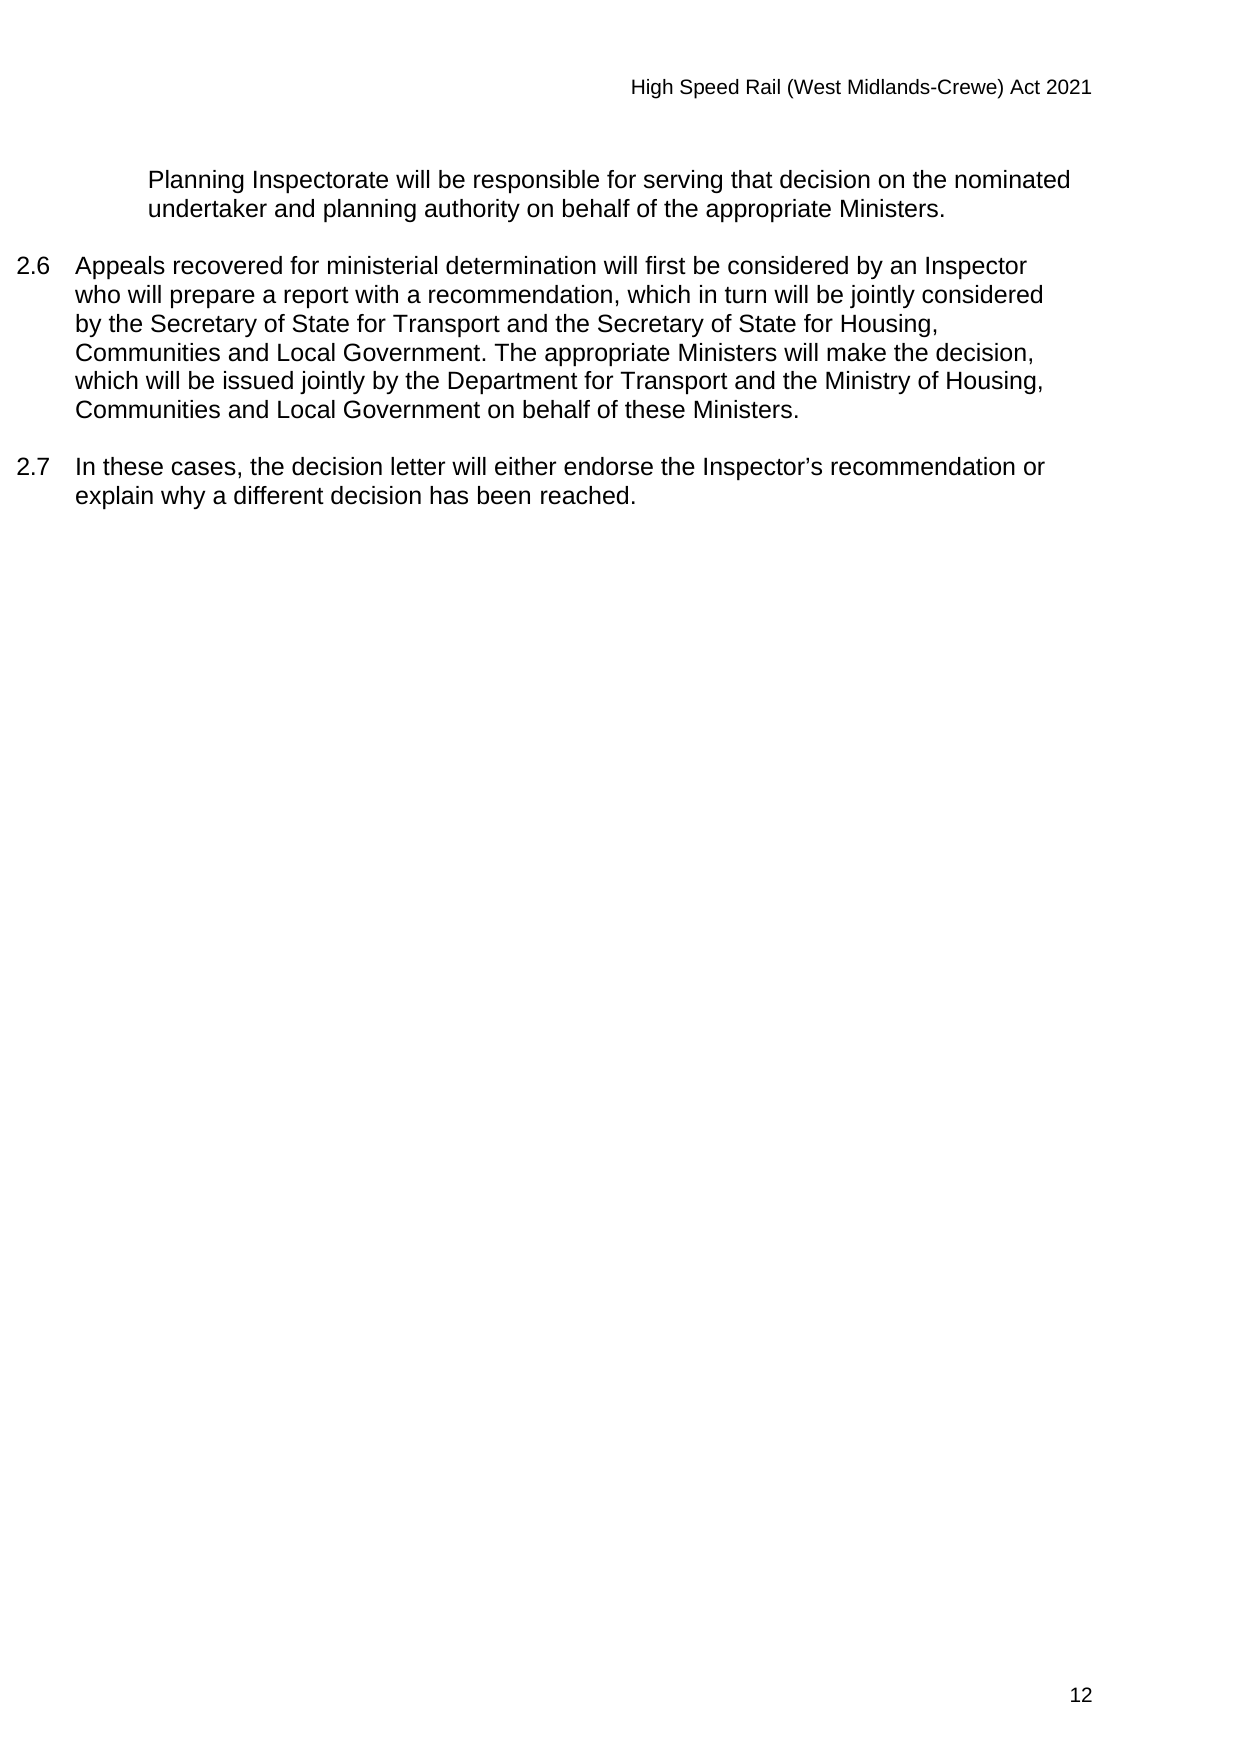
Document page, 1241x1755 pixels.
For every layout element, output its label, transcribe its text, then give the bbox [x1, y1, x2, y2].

text Planning Inspectorate will be responsible for serving that decision on the nominated undertaker and planning authority on behalf of the appropriate Ministers. [148, 165, 1074, 222]
list Appeals recovered for ministerial determination will first be considered by an Inspector who will prepare a report with a recommendation, which in turn will be jointly considered by the Secretary of State for Transport and the Secretary of State for Housing, Communities and Local Government. The appropriate Ministers will make the decision, which will be issued jointly by the Department for Transport and the Ministry of Housing, Communities and Local Government on behalf of these Ministers. [16, 251, 1071, 424]
list In these cases, the decision letter will either endorse the Inspector’s recommendation or explain why a different decision has been reached. [16, 452, 1091, 510]
